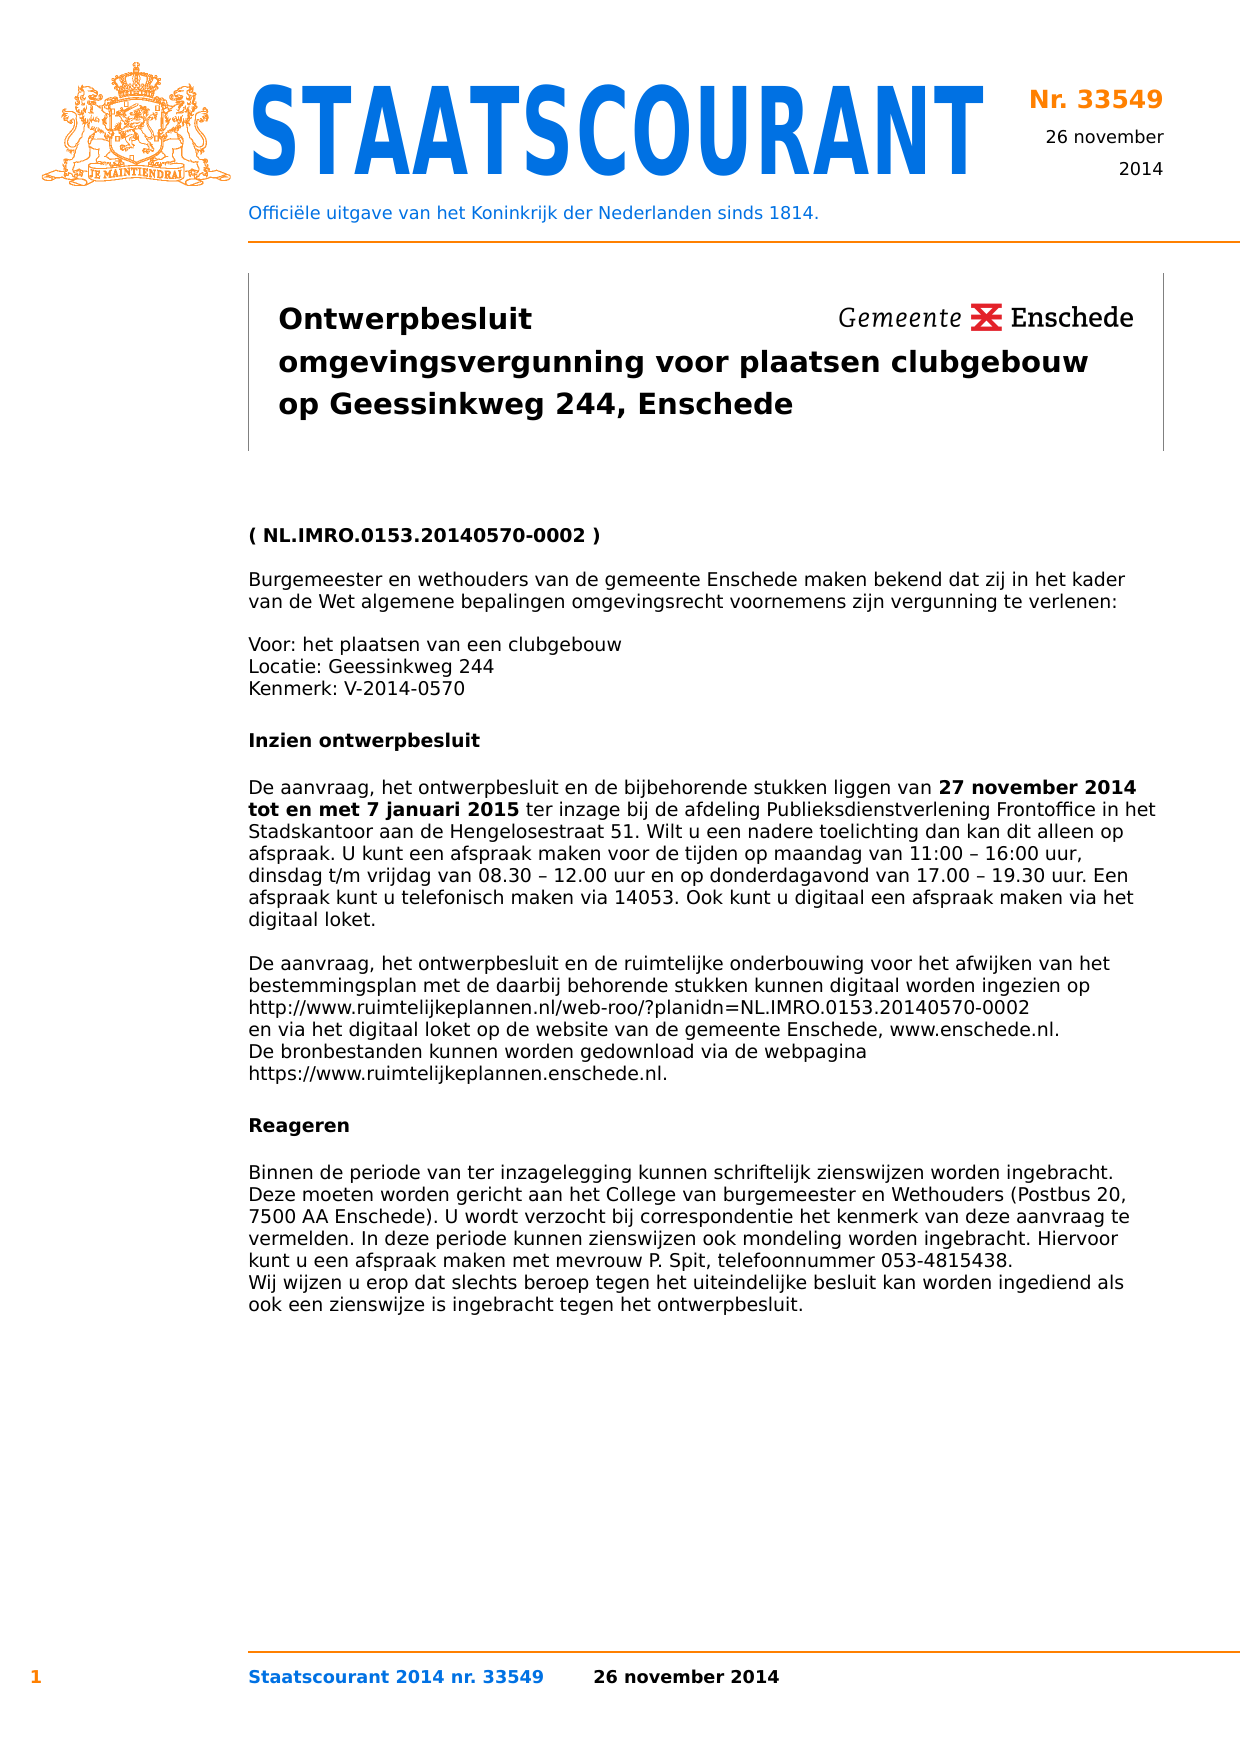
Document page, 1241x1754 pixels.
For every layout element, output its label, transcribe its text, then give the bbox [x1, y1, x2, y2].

table_header [25, 62, 248, 241]
text De bronbestanden kunnen worden gedownload via de webpagina [248, 1041, 1163, 1063]
text De aanvraag, het ontwerpbesluit en de ruimtelijke onderbouwing voor het afwijken van het bestemmingsplan met de daarbij behorende stukken kunnen digitaal worden ingezien op [248, 953, 1163, 997]
text ( NL.IMRO.0153.20140570-0002 ) [248, 525, 1163, 547]
picture [41, 62, 231, 186]
text Voor: het plaatsen van een clubgebouw [248, 634, 1163, 656]
table_cell 26 november [998, 121, 1240, 153]
text Locatie: Geessinkweg 244 [248, 656, 1163, 678]
table_header Nr. 33549 [998, 62, 1240, 121]
subtitle Inzien ontwerpbesluit [248, 730, 1163, 752]
subtitle Ontwerpbesluit omgevingsvergunning voor plaatsen clubgebouw op Geessinkweg 244, Enschede [249, 273, 1163, 451]
text en via het digitaal loket op de website van de gemeente Enschede, www.enschede.nl. [248, 1019, 1163, 1041]
text https://www.ruimtelijkeplannen.enschede.nl. [248, 1063, 1163, 1085]
text De aanvraag, het ontwerpbesluit en de bijbehorende stukken liggen van 27 november 2014 tot en met 7 januari 2015 ter inzage bij de afdeling Publieksdienstverlening Frontoffice in het Stadskantoor aan de Hengelosestraat 51. Wilt u een nadere toelichting dan kan dit alleen op afspraak. U kunt een afspraak maken voor de tijden op maandag van 11:00 – 16:00 uur, dinsdag t/m vrijdag van 08.30 – 12.00 uur en op donderdagavond van 17.00 – 19.30 uur. Een afspraak kunt u telefonisch maken via 14053. Ook kunt u digitaal een afspraak maken via het digitaal loket. [248, 777, 1163, 931]
table_cell Officiële uitgave van het Koninkrijk der Nederlanden sinds 1814. [248, 203, 1240, 241]
text Kenmerk: V-2014-0570 [248, 678, 1163, 700]
subtitle Reageren [248, 1115, 1163, 1137]
text Burgemeester en wethouders van de gemeente Enschede maken bekend dat zij in het kader van de Wet algemene bepalingen omgevingsrecht voornemens zijn vergunning te verlenen: [248, 568, 1163, 612]
text http://www.ruimtelijkeplannen.nl/web-roo/?planidn=NL.IMRO.0153.20140570-0002 [248, 997, 1163, 1019]
text Wij wijzen u erop dat slechts beroep tegen het uiteindelijke besluit kan worden ingediend als ook een zienswijze is ingebracht tegen het ontwerpbesluit. [248, 1272, 1163, 1316]
picture [838, 302, 1134, 332]
table_cell 2014 [998, 153, 1240, 203]
text Binnen de periode van ter inzagelegging kunnen schriftelijk zienswijzen worden ingebracht. Deze moeten worden gericht aan het College van burgemeester en Wethouders (Postbus 20, 7500 AA Enschede). U wordt verzocht bij correspondentie het kenmerk van deze aanvraag te vermelden. In deze periode kunnen zienswijzen ook mondeling worden ingebracht. Hiervoor kunt u een afspraak maken met mevrouw P. Spit, telefoonnummer 053-4815438. [248, 1162, 1163, 1272]
table_header STAATSCOURANT [248, 62, 998, 203]
